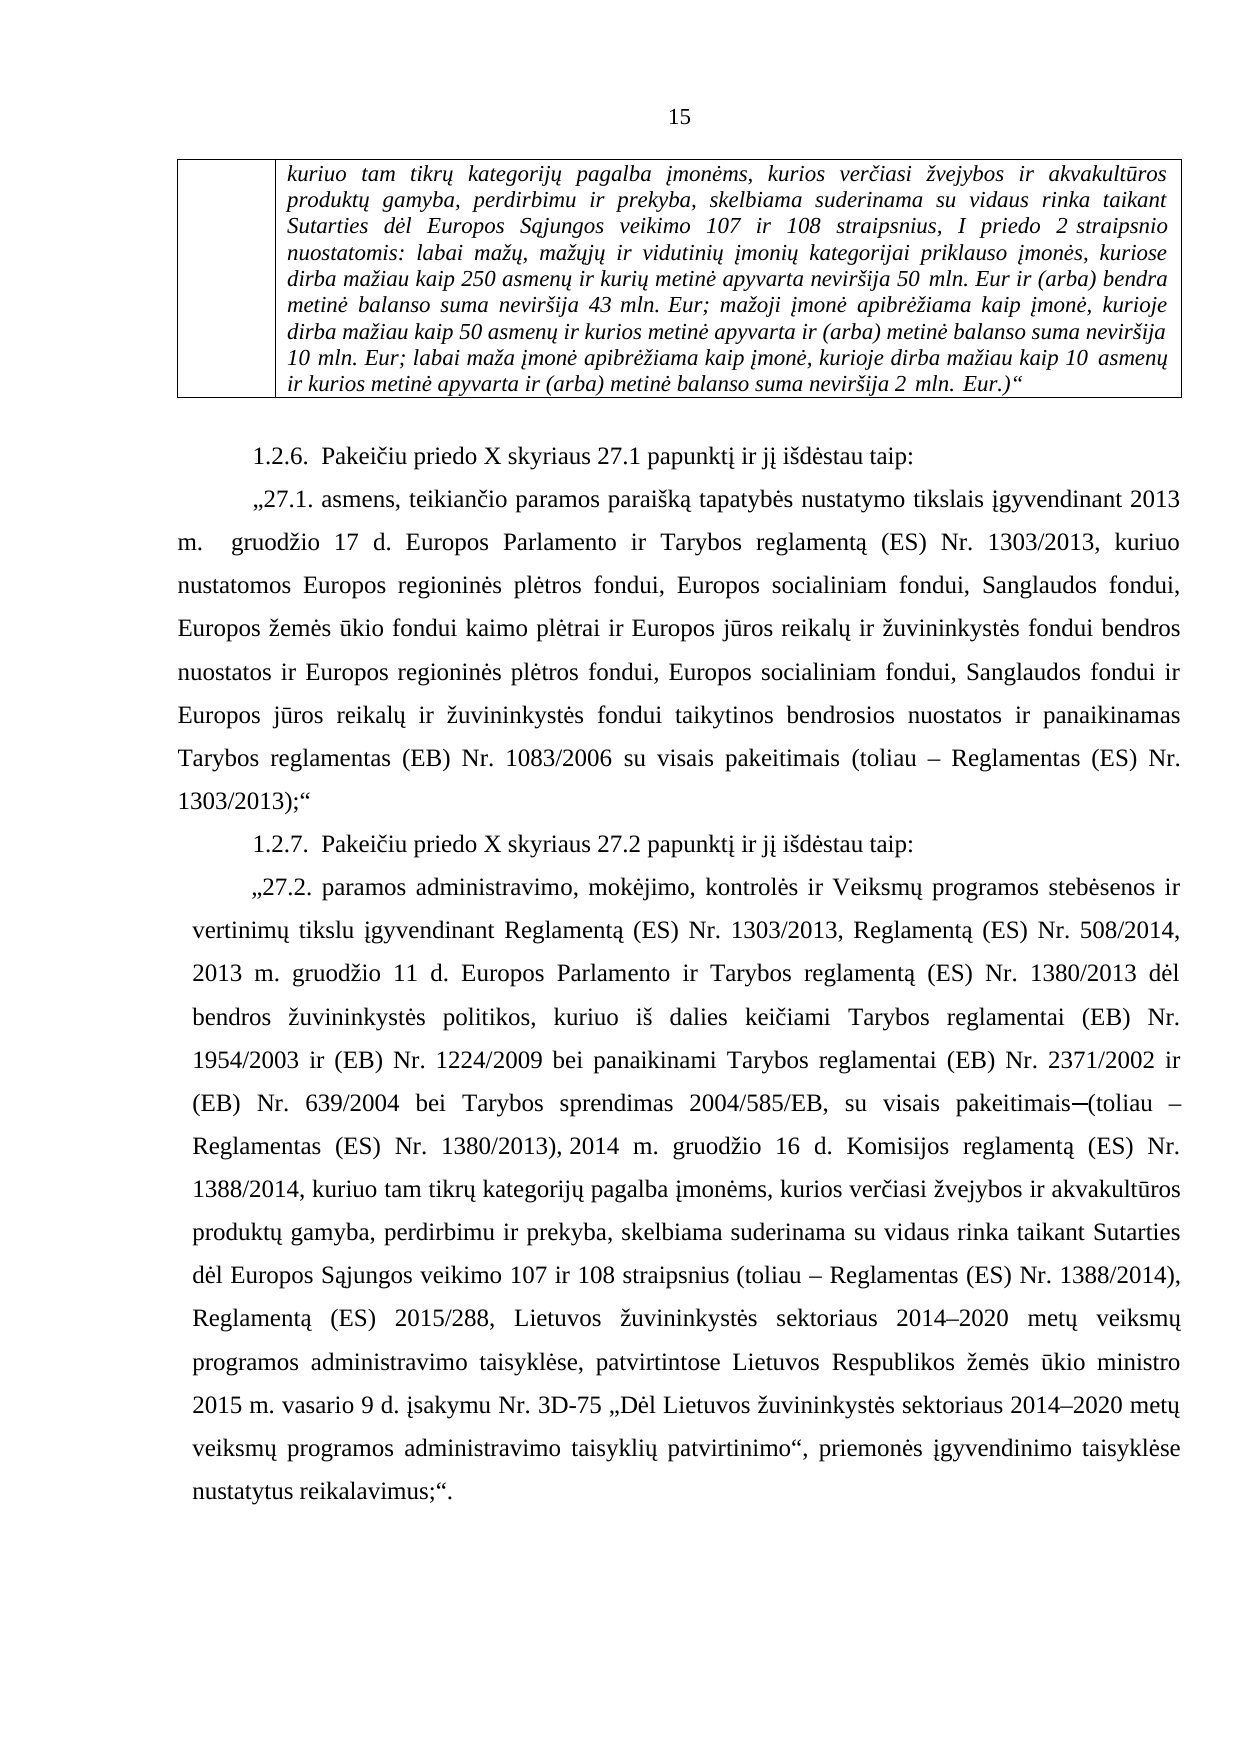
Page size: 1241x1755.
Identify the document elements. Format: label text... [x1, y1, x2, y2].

text 1.2.7. Pakeičiu priedo X skyriaus 27.2 papunktį ir jį išdėstau taip: [177, 829, 1181, 858]
table_header [178, 160, 275, 397]
text „27.2. paramos administravimo, mokėjimo, kontrolės ir Veiksmų programos stebėsenos ir vertinimų tikslu įgyvendinant Reglamentą (ES) Nr. 1303/2013, Reglamentą (ES) Nr. 508/2014, 2013 m. gruodžio 11 d. Europos Parlamento ir Tarybos reglamentą (ES) Nr. 1380/2013 dėl bendros žuvininkystės politikos, kuriuo iš dalies keičiami Tarybos reglamentai (EB) Nr. 1954/2003 ir (EB) Nr. 1224/2009 bei panaikinami Tarybos reglamentai (EB) Nr. 2371/2002 ir (EB) Nr. 639/2004 bei Tarybos sprendimas 2004/585/EB, su visais pakeitimais (toliau – Reglamentas (ES) Nr. 1380/2013), 2014 m. gruodžio 16 d. Komisijos reglamentą (ES) Nr. 1388/2014, kuriuo tam tikrų kategorijų pagalba įmonėms, kurios verčiasi žvejybos ir akvakultūros produktų gamyba, perdirbimu ir prekyba, skelbiama suderinama su vidaus rinka taikant Sutarties dėl Europos Sąjungos veikimo 107 ir 108 straipsnius (toliau – Reglamentas (ES) Nr. 1388/2014), Reglamentą (ES) 2015/288, Lietuvos žuvininkystės sektoriaus 2014–2020 metų veiksmų programos administravimo taisyklėse, patvirtintose Lietuvos Respublikos žemės ūkio ministro 2015 m. vasario 9 d. įsakymu Nr. 3D-75 „Dėl Lietuvos žuvininkystės sektoriaus 2014–2020 metų veiksmų programos administravimo taisyklių patvirtinimo“, priemonės įgyvendinimo taisyklėse nustatytus reikalavimus;“. [192, 872, 1181, 1505]
table_header kuriuo tam tikrų kategorijų pagalba įmonėms, kurios verčiasi žvejybos ir akvakultūros produktų gamyba, perdirbimu ir prekyba, skelbiama suderinama su vidaus rinka taikant Sutarties dėl Europos Sąjungos veikimo 107 ir 108 straipsnius, I priedo 2 straipsnio nuostatomis: labai mažų, mažųjų ir vidutinių įmonių kategorijai priklauso įmonės, kuriose dirba mažiau kaip 250 asmenų ir kurių metinė apyvarta neviršija 50 mln. Eur ir (arba) bendra metinė balanso suma neviršija 43 mln. Eur; mažoji įmonė apibrėžiama kaip įmonė, kurioje dirba mažiau kaip 50 asmenų ir kurios metinė apyvarta ir (arba) metinė balanso suma neviršija 10 mln. Eur; labai maža įmonė apibrėžiama kaip įmonė, kurioje dirba mažiau kaip 10 asmenų ir kurios metinė apyvarta ir (arba) metinė balanso suma neviršija 2 mln. Eur.)“ [276, 160, 1181, 397]
text „27.1. asmens, teikiančio paramos paraišką tapatybės nustatymo tikslais įgyvendinant 2013 m. gruodžio 17 d. Europos Parlamento ir Tarybos reglamentą (ES) Nr. 1303/2013, kuriuo nustatomos Europos regioninės plėtros fondui, Europos socialiniam fondui, Sanglaudos fondui, Europos žemės ūkio fondui kaimo plėtrai ir Europos jūros reikalų ir žuvininkystės fondui bendros nuostatos ir Europos regioninės plėtros fondui, Europos socialiniam fondui, Sanglaudos fondui ir Europos jūros reikalų ir žuvininkystės fondui taikytinos bendrosios nuostatos ir panaikinamas Tarybos reglamentas (EB) Nr. 1083/2006 su visais pakeitimais (toliau – Reglamentas (ES) Nr. 1303/2013);“ [177, 484, 1181, 815]
text 1.2.6. Pakeičiu priedo X skyriaus 27.1 papunktį ir jį išdėstau taip: [177, 441, 1181, 470]
